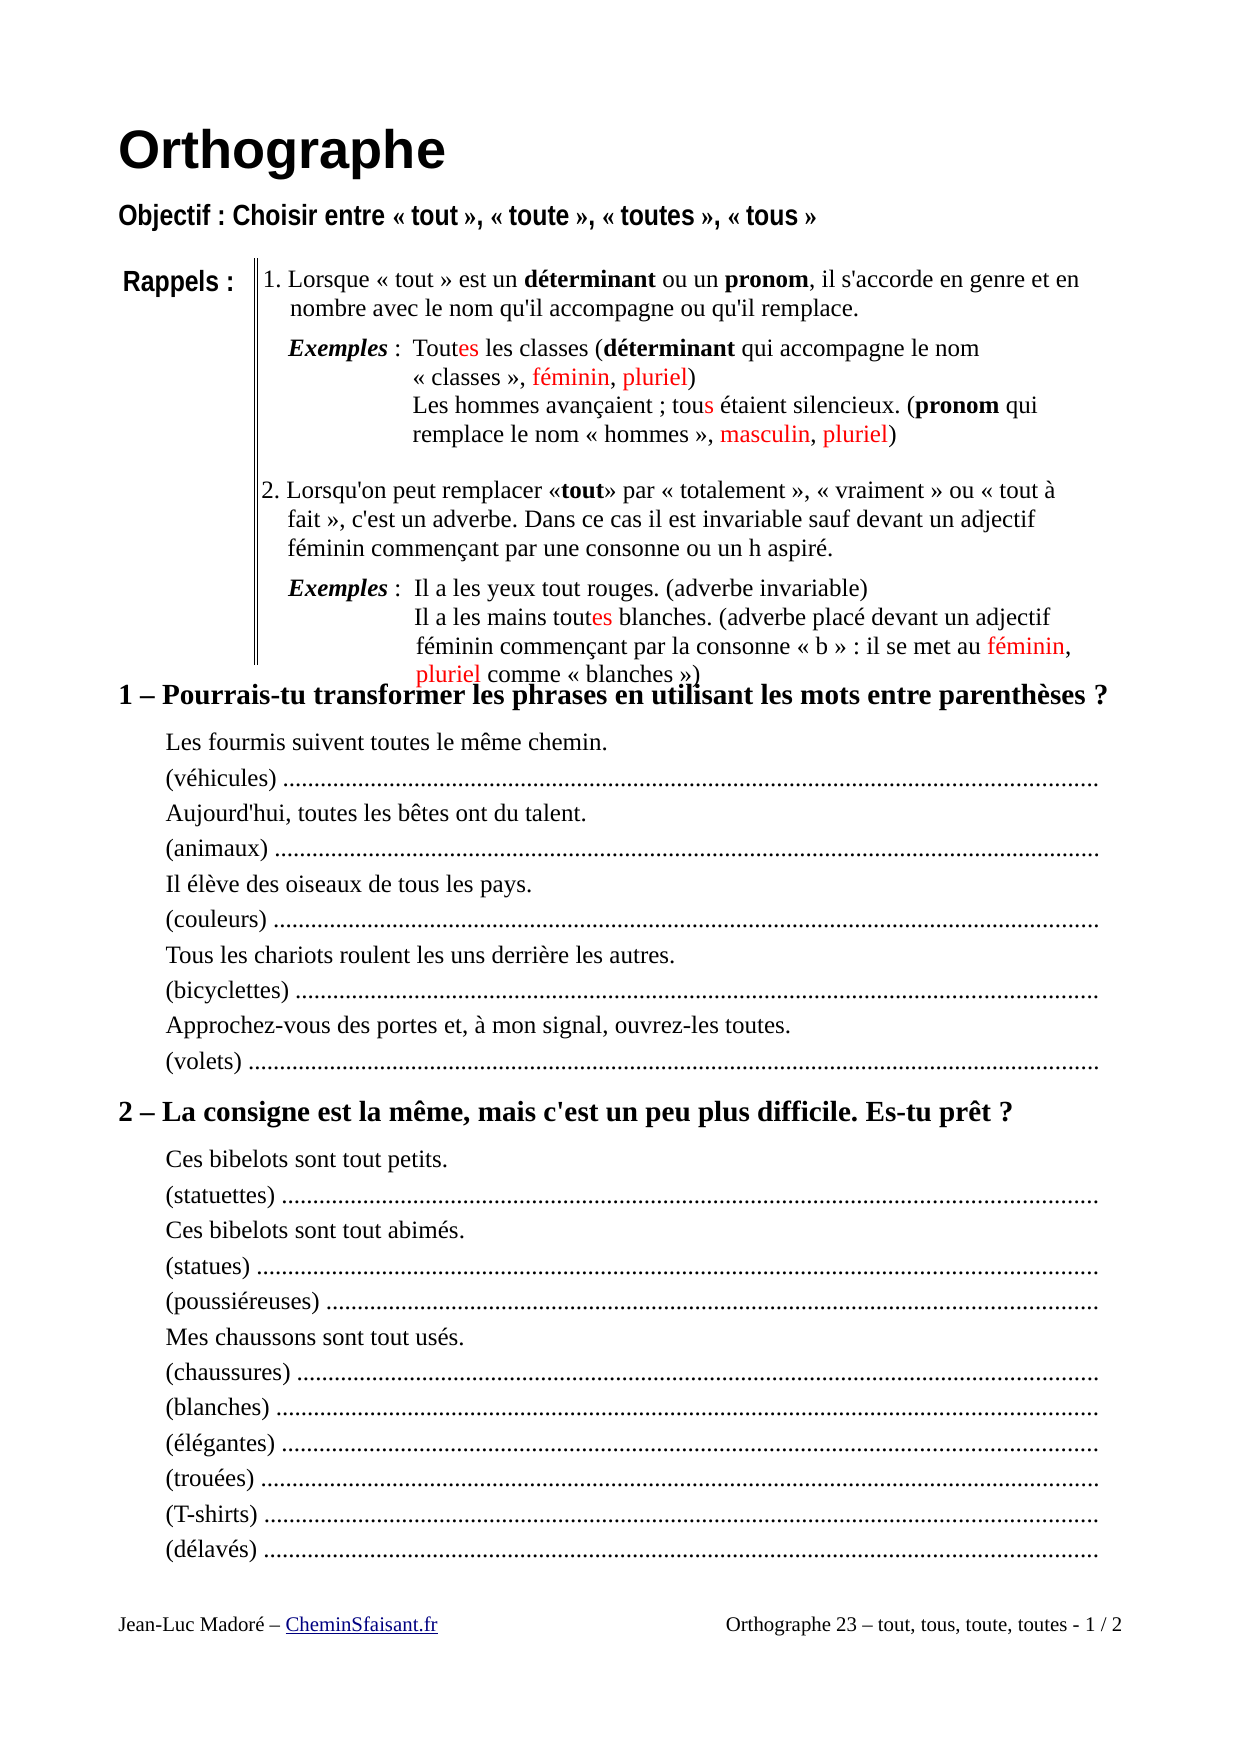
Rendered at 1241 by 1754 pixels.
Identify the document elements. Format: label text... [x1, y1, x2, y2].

table_cell Il a les yeux tout rouges. (adverbe invariable) Il a les mains toutes blanches. (adverbe placé devant un adjectif féminin commençant par la consonne « b » : il se met au féminin, pluriel comme « blanches ») [407, 568, 1103, 665]
text (T-shirts) [165, 1494, 1122, 1529]
text Approchez-vous des portes et, à mon signal, ouvrez-les toutes. [165, 1006, 1122, 1041]
table_cell 2. Lorsqu'on peut remplacer «tout» par « totalement », « vraiment » ou « tout à fait », c'est un adverbe. Dans ce cas il est invariable sauf devant un adjectif féminin commençant par une consonne ou un h aspiré. [258, 470, 1103, 567]
text (trouées) [165, 1458, 1122, 1494]
text (élégantes) [165, 1423, 1122, 1458]
text (animaux) [165, 828, 1122, 864]
text (bicyclettes) [165, 970, 1122, 1006]
text Orthographe [118, 118, 1122, 180]
text Ces bibelots sont tout abimés. [165, 1210, 1122, 1246]
table_cell Exemples : [258, 568, 407, 665]
text 2 – La consigne est la même, mais c'est un peu plus difficile. Es-tu prêt ? [118, 1094, 1122, 1128]
text 1 – Pourrais-tu transformer les phrases en utilisant les mots entre parenthèses ? [118, 249, 1122, 711]
text (volets) [165, 1041, 1122, 1076]
text (délavés) [165, 1529, 1122, 1564]
table_cell Exemples : [258, 327, 407, 453]
text (statuettes) [165, 1175, 1122, 1210]
table_cell [258, 454, 1103, 470]
text (couleurs) [165, 899, 1122, 935]
text Ces bibelots sont tout petits. [165, 1139, 1122, 1175]
text (chaussures) [165, 1352, 1122, 1387]
text Objectif : Choisir entre « tout », « toute », « toutes », « tous » [118, 198, 1122, 232]
text Aujourd'hui, toutes les bêtes ont du talent. [165, 793, 1122, 828]
text Mes chaussons sont tout usés. [165, 1317, 1122, 1352]
text Les fourmis suivent toutes le même chemin. [165, 722, 1122, 758]
text (blanches) [165, 1387, 1122, 1423]
text (poussiéreuses) [165, 1281, 1122, 1317]
table_header 1. Lorsque « tout » est un déterminant ou un pronom, il s'accorde en genre et en nombre avec le nom qu'il accompagne ou qu'il remplace. [258, 258, 1103, 327]
text (statues) [165, 1246, 1122, 1281]
table_header Rappels : [123, 258, 254, 665]
text Tous les chariots roulent les uns derrière les autres. [165, 935, 1122, 970]
text (véhicules) [165, 758, 1122, 793]
table_cell Toutes les classes (déterminant qui accompagne le nom « classes », féminin, pluriel) Les hommes avançaient ; tous étaient silencieux. (pronom qui remplace le nom « hommes », masculin, pluriel) [407, 327, 1103, 453]
text Il élève des oiseaux de tous les pays. [165, 864, 1122, 899]
